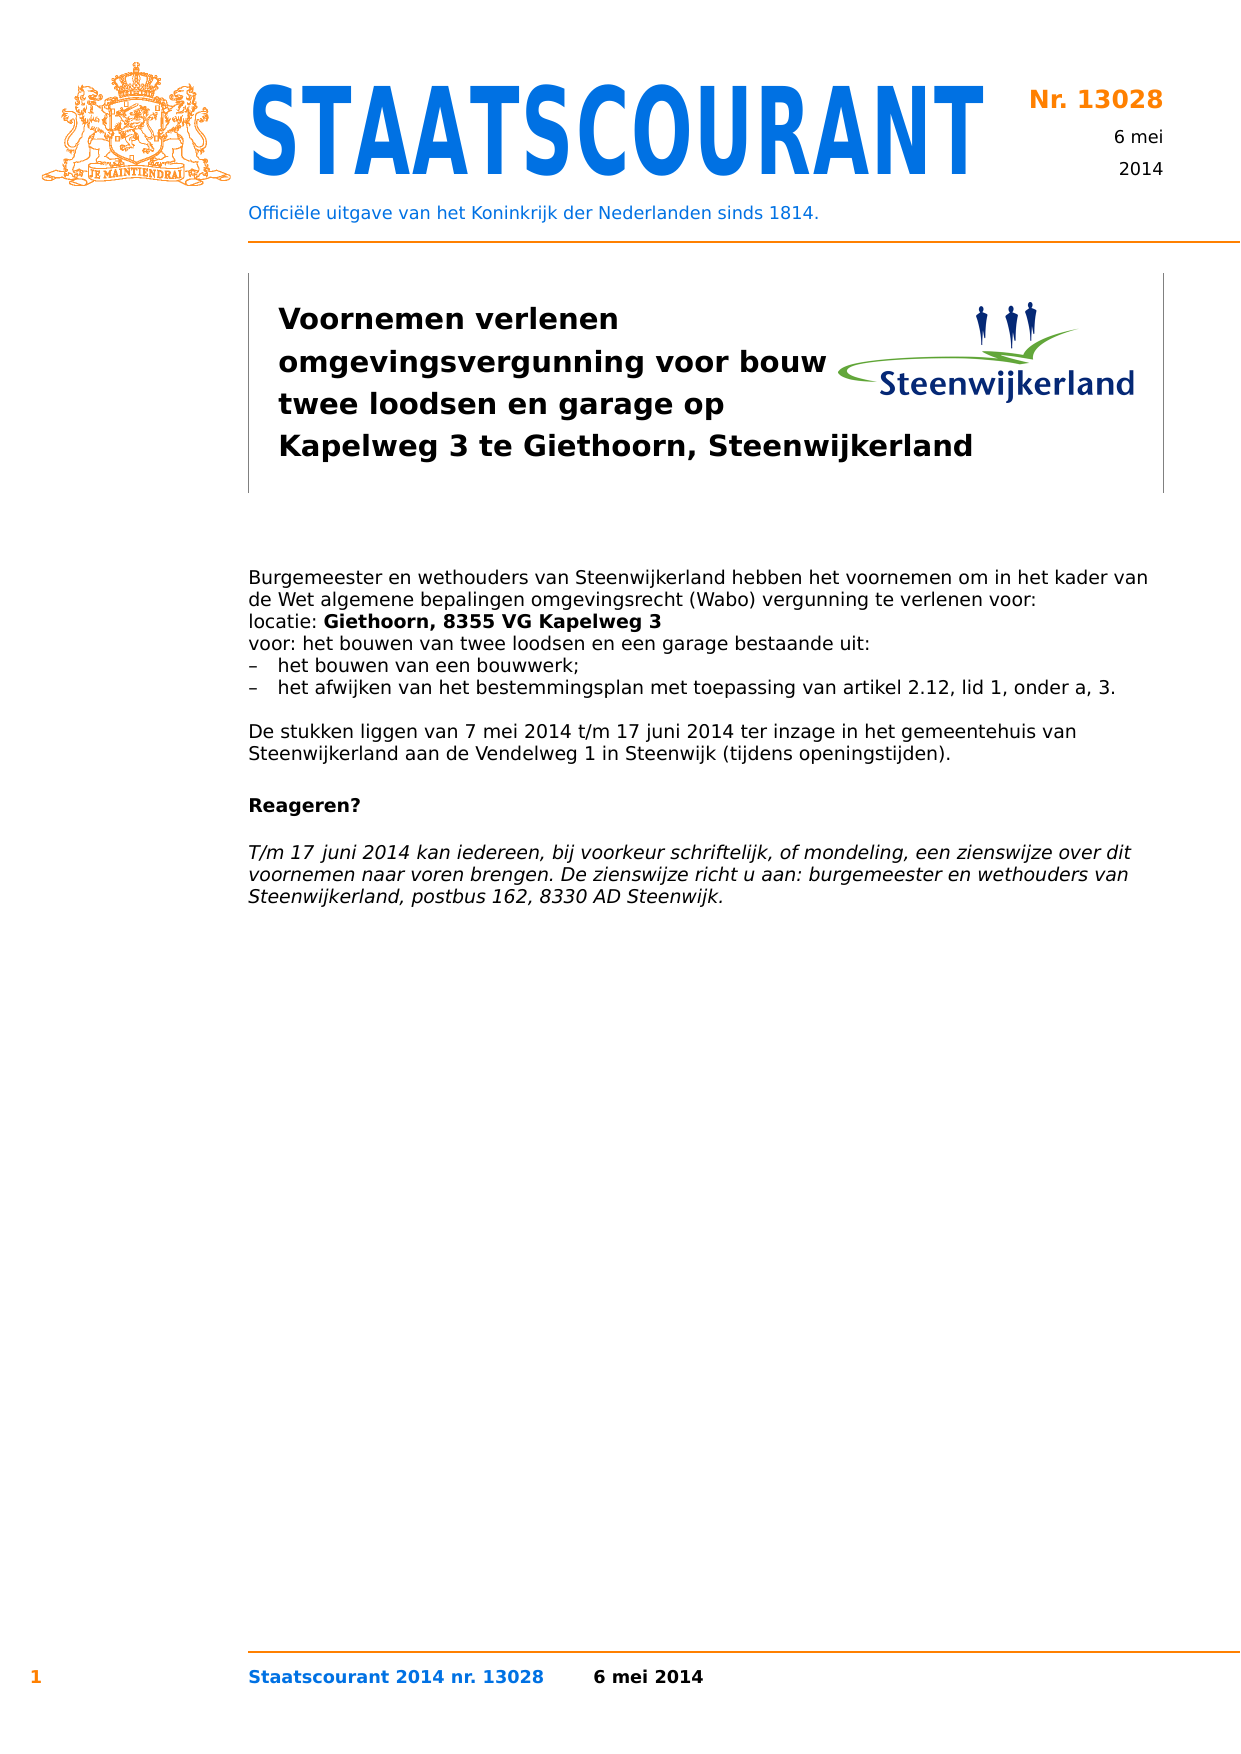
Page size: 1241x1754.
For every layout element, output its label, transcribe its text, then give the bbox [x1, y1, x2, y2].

picture [838, 302, 1134, 403]
subtitle Voornemen verlenen omgevingsvergunning voor bouw twee loodsen en garage op Kapelweg 3 te Giethoorn, Steenwijkerland [249, 273, 1163, 493]
table_cell Officiële uitgave van het Koninkrijk der Nederlanden sinds 1814. [248, 203, 1240, 241]
table_header [25, 62, 248, 241]
text voor: het bouwen van twee loodsen en een garage bestaande uit: [248, 633, 1163, 655]
text locatie: Giethoorn, 8355 VG Kapelweg 3 [248, 611, 1163, 633]
subtitle Reageren? [248, 795, 1163, 817]
table_header Nr. 13028 [998, 62, 1240, 121]
table_header STAATSCOURANT [248, 62, 998, 203]
text De stukken liggen van 7 mei 2014 t/m 17 juni 2014 ter inzage in het gemeentehuis van Steenwijkerland aan de Vendelweg 1 in Steenwijk (tijdens openingstijden). [248, 721, 1163, 765]
text T/m 17 juni 2014 kan iedereen, bij voorkeur schriftelijk, of mondeling, een zienswijze over dit voornemen naar voren brengen. De zienswijze richt u aan: burgemeester en wethouders van Steenwijkerland, postbus 162, 8330 AD Steenwijk. [248, 842, 1163, 908]
text Burgemeester en wethouders van Steenwijkerland hebben het voornemen om in het kader van de Wet algemene bepalingen omgevingsrecht (Wabo) vergunning te verlenen voor: [248, 567, 1163, 611]
picture [41, 62, 231, 186]
table_cell 6 mei [998, 121, 1240, 153]
table_cell 2014 [998, 153, 1240, 203]
text – het afwijken van het bestemmingsplan met toepassing van artikel 2.12, lid 1, onder a, 3. [248, 677, 1163, 699]
text – het bouwen van een bouwwerk; [248, 655, 1163, 677]
